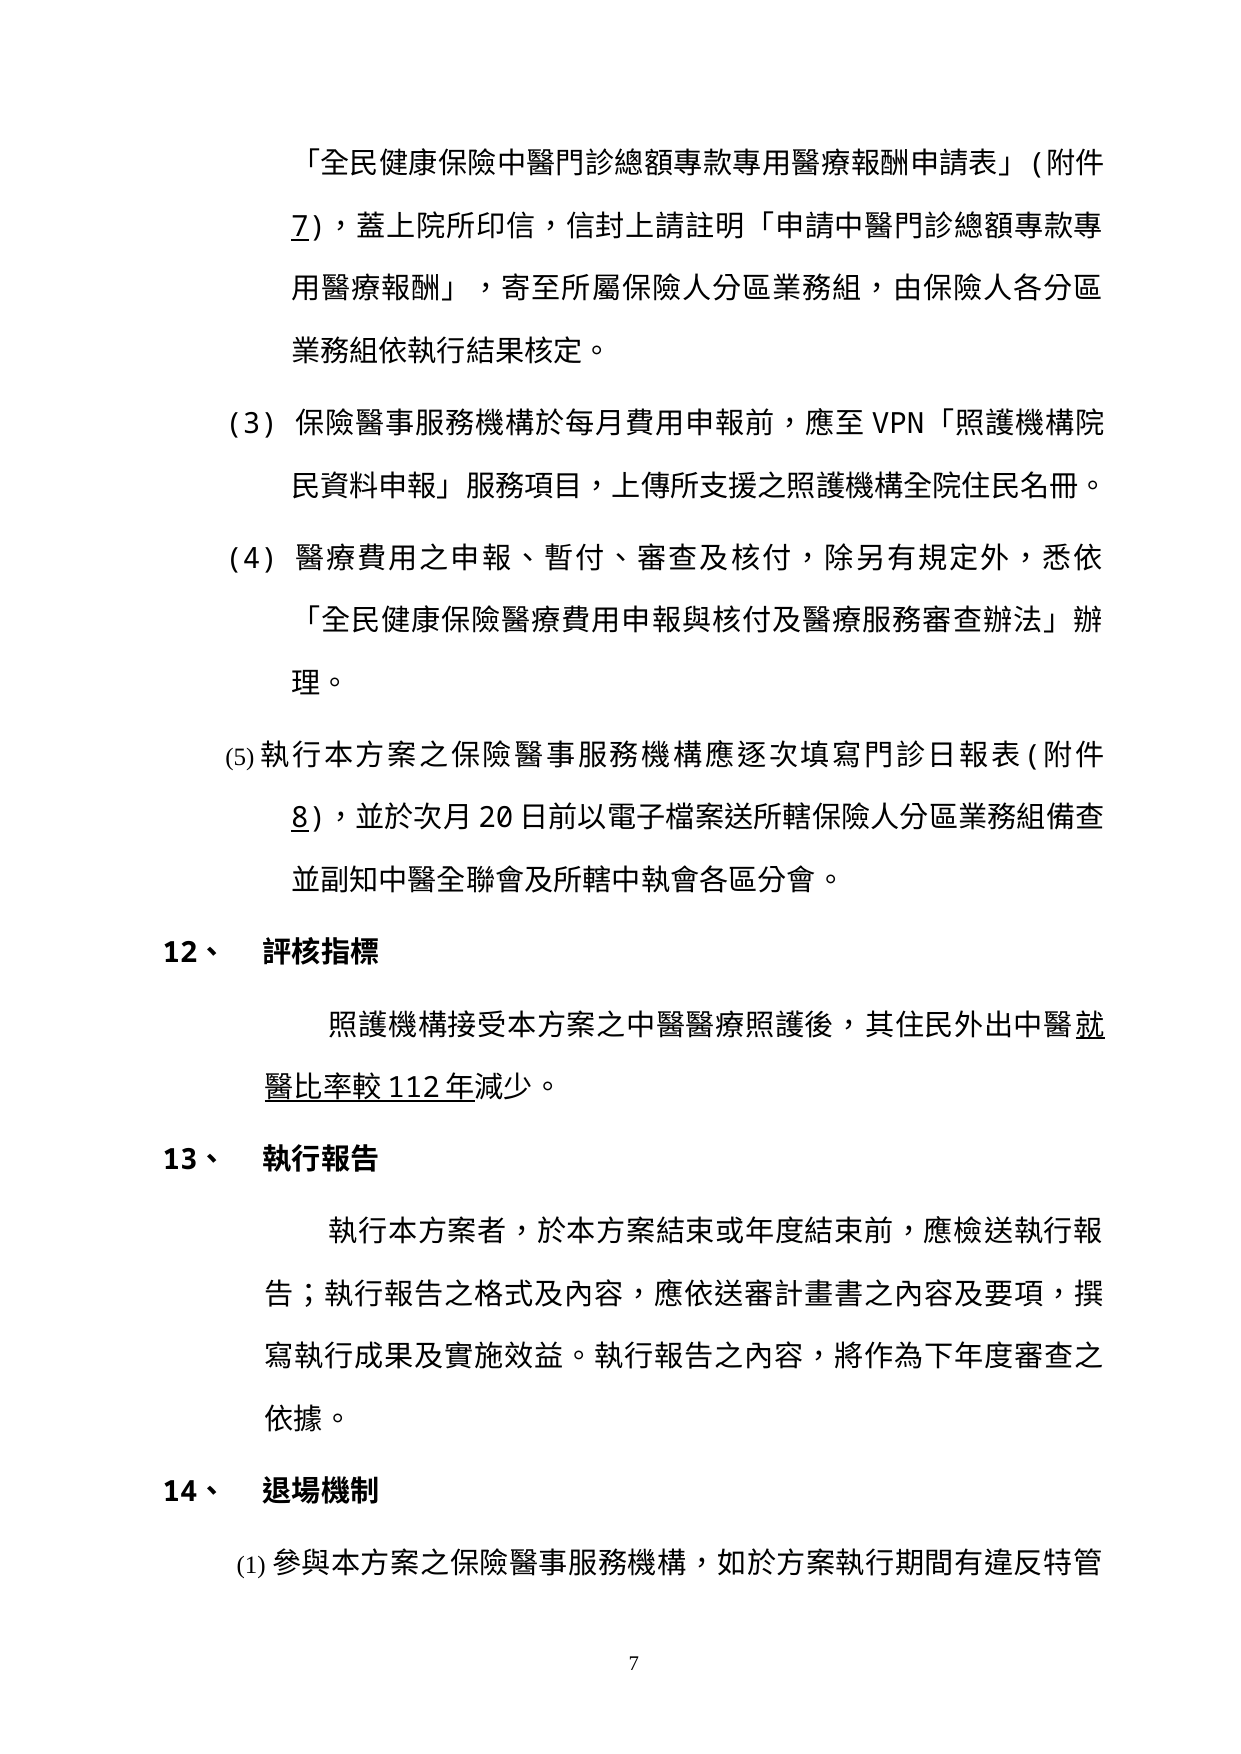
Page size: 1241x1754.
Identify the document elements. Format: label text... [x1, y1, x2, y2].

list 執行報告 [162, 1115, 1104, 1178]
text 執行本方案者，於本方案結束或年度結束前，應檢送執行報告；執行報告之格式及內容，應依送審計畫書之內容及要項，撰寫執行成果及實施效益。執行報告之內容，將作為下年度審查之依據。 [264, 1187, 1104, 1437]
list 「全民健康保險中醫門診總額專款專用醫療報酬申請表」(附件7)，蓋上院所印信，信封上請註明「申請中醫門診總額專款專用醫療報酬」，寄至所屬保險人分區業務組，由保險人各分區業務組依執行結果核定。 [225, 119, 1104, 369]
list 執行本方案之保險醫事服務機構應逐次填寫門診日報表(附件8)，並於次月20日前以電子檔案送所轄保險人分區業務組備查，並副知中醫全聯會及所轄中執會各區分會。 [225, 711, 1104, 899]
list 退場機制 [162, 1447, 1104, 1509]
list 保險醫事服務機構於每月費用申報前，應至VPN「照護機構院民資料申報」服務項目，上傳所支援之照護機構全院住民名冊。 [225, 379, 1104, 504]
list 參與本方案之保險醫事服務機構，如於方案執行期間有違反特管 [236, 1519, 1104, 1582]
list 醫療費用之申報、暫付、審查及核付，除另有規定外，悉依「全民健康保險醫療費用申報與核付及醫療服務審查辦法」辦理。 [225, 514, 1104, 701]
text 照護機構接受本方案之中醫醫療照護後，其住民外出中醫就醫比率較112年減少。 [264, 981, 1104, 1106]
list 評核指標 [162, 908, 1104, 971]
